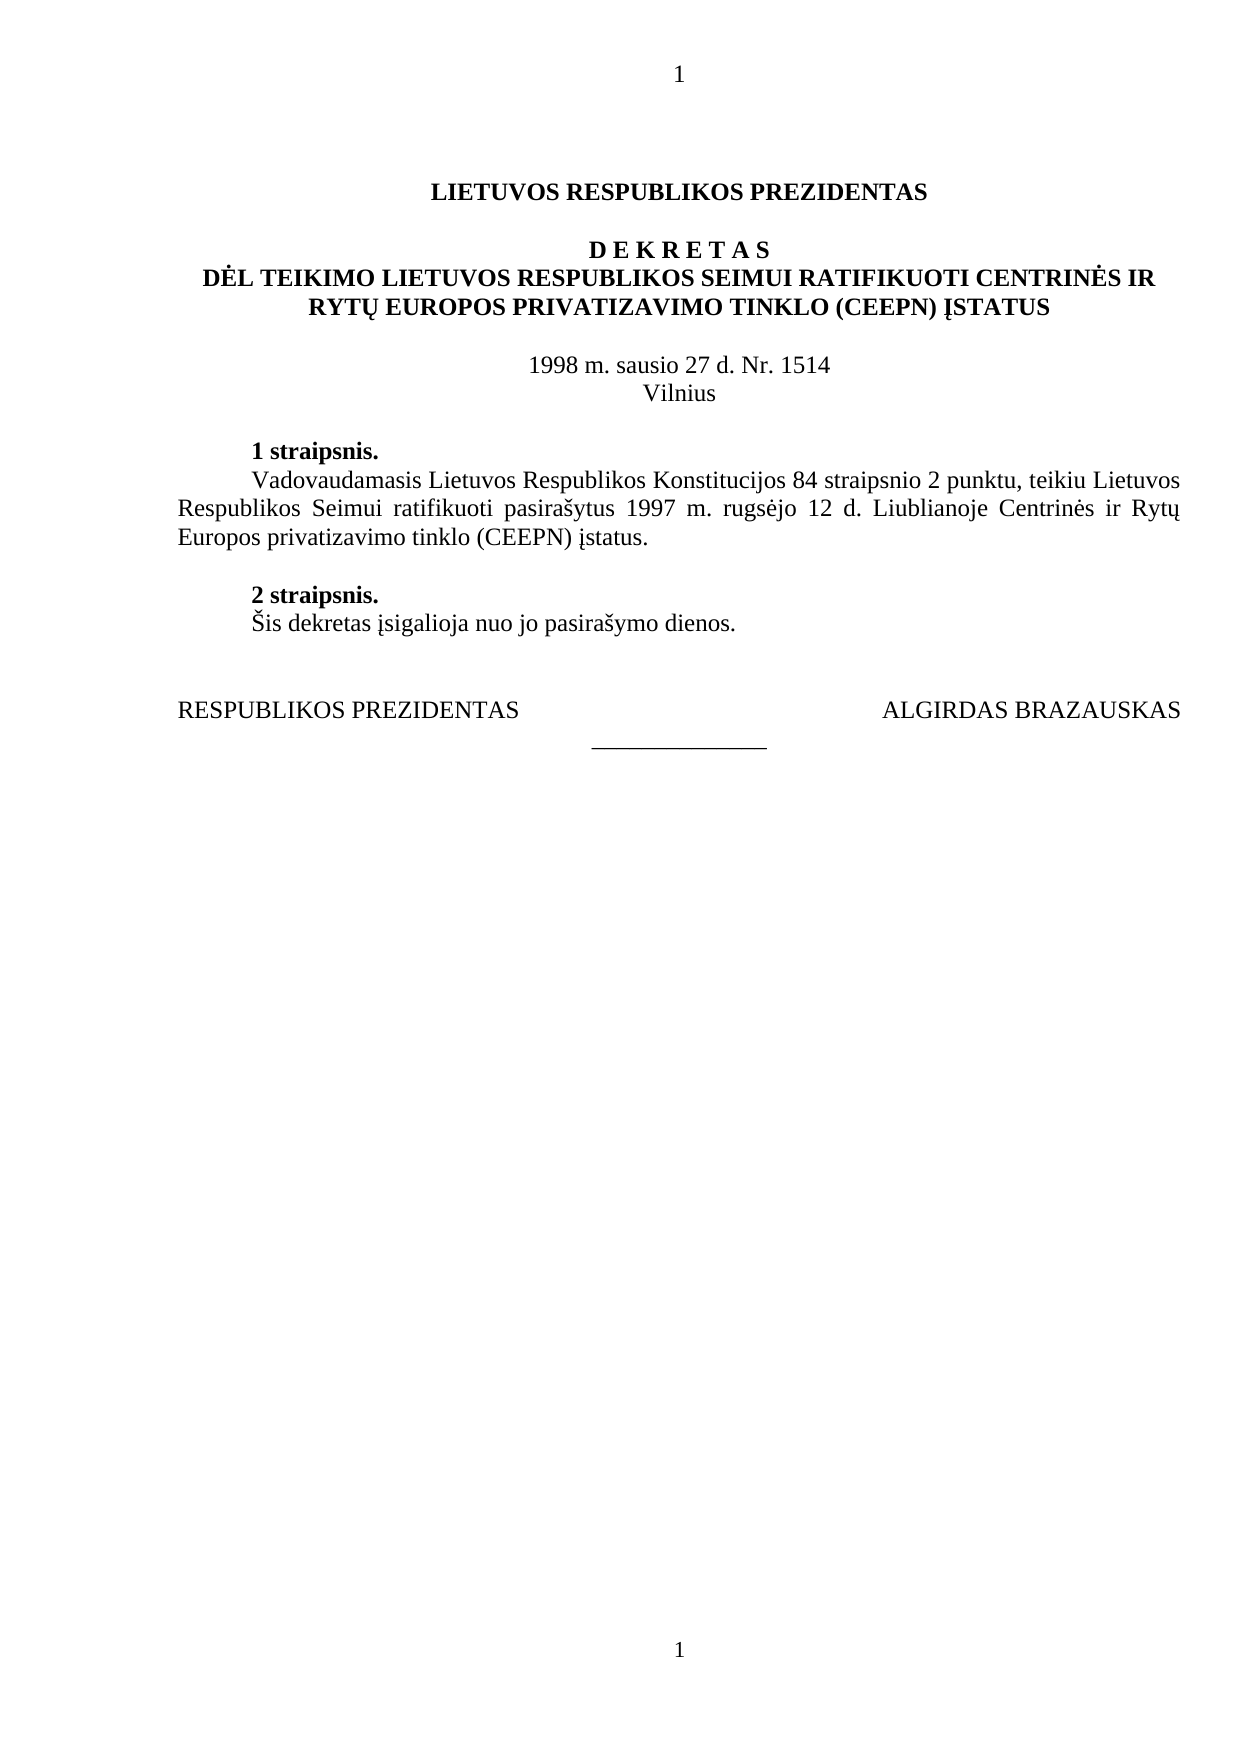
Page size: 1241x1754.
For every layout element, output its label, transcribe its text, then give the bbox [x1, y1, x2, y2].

text LIETUVOS RESPUBLIKOS PREZIDENTAS [177, 177, 1181, 206]
text 1998 m. sausio 27 d. Nr. 1514 [177, 350, 1181, 378]
text 2 straipsnis. [177, 580, 1181, 608]
text Šis dekretas įsigalioja nuo jo pasirašymo dienos. [177, 608, 1181, 637]
text RESPUBLIKOS PREZIDENTAS ALGIRDAS BRAZAUSKAS [177, 695, 1181, 723]
text DĖL TEIKIMO LIETUVOS RESPUBLIKOS SEIMUI RATIFIKUOTI CENTRINĖS IR RYTŲ EUROPOS PRIVATIZAVIMO TINKLO (CEEPN) ĮSTATUS [177, 263, 1181, 321]
text D E K R E T A S [177, 235, 1181, 263]
text 1 straipsnis. [177, 436, 1181, 465]
text Vadovaudamasis Lietuvos Respublikos Konstitucijos 84 straipsnio 2 punktu, teikiu Lietuvos Respublikos Seimui ratifikuoti pasirašytus 1997 m. rugsėjo 12 d. Liublianoje Centrinės ir Rytų Europos privatizavimo tinklo (CEEPN) įstatus. [177, 465, 1181, 551]
text Vilnius [177, 378, 1181, 407]
text ______________ [177, 723, 1181, 752]
